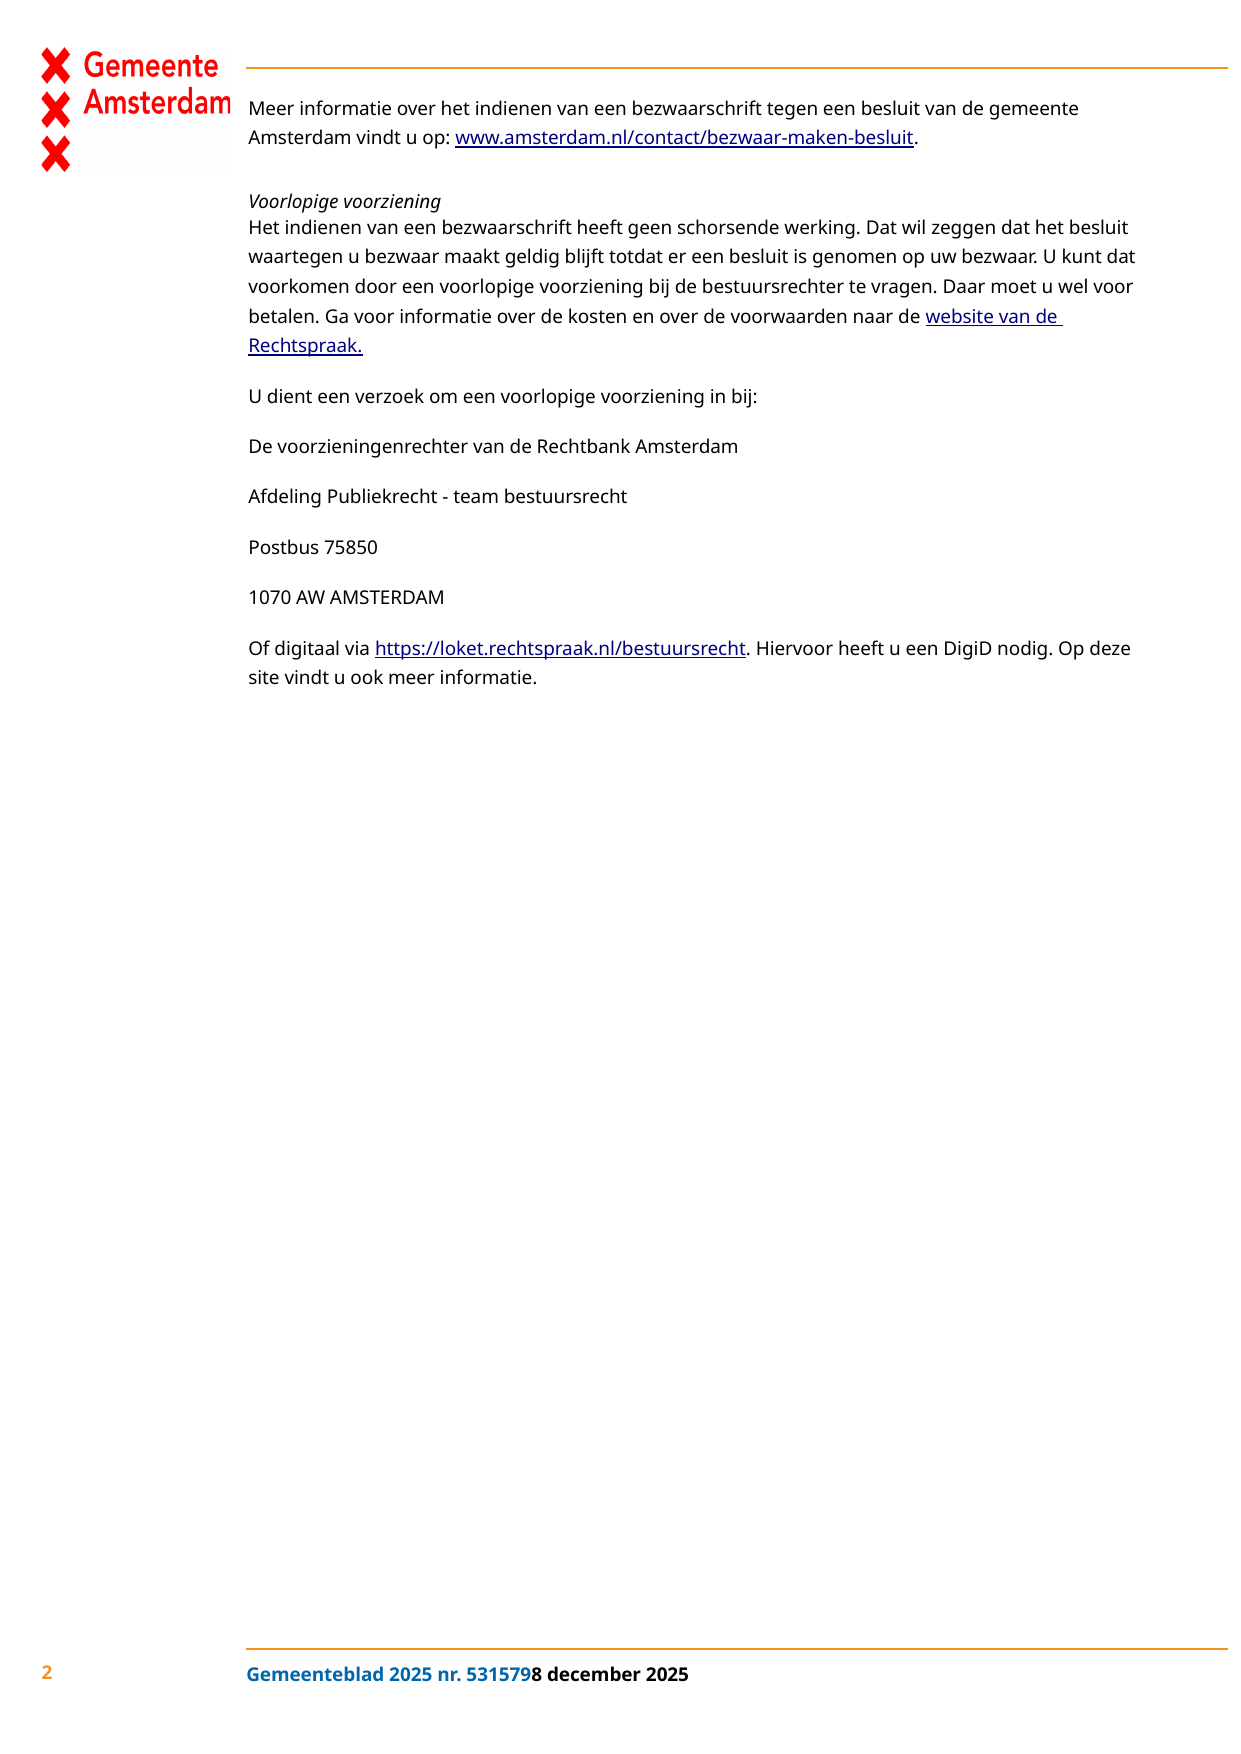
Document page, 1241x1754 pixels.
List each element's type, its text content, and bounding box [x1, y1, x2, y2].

text 1070 AW AMSTERDAM [248, 584, 1152, 610]
text De voorzieningenrechter van de Rechtbank Amsterdam [248, 433, 1152, 459]
text Meer informatie over het indienen van een bezwaarschrift tegen een besluit van de gemeente Amsterdam vindt u op: www.amsterdam.nl/contact/bezwaar-maken-besluit. [248, 95, 1152, 150]
picture [41, 47, 231, 172]
text Afdeling Publiekrecht - team bestuursrecht [248, 484, 1152, 509]
text U dient een verzoek om een voorlopige voorziening in bij: [248, 383, 1152, 408]
text Het indienen van een bezwaarschrift heeft geen schorsende werking. Dat wil zeggen dat het besluit waartegen u bezwaar maakt geldig blijft totdat er een besluit is genomen op uw bezwaar. U kunt dat voorkomen door een voorlopige voorziening bij de bestuursrechter te vragen. Daar moet u wel voor betalen. Ga voor informatie over de kosten en over de voorwaarden naar de website van de Rechtspraak. [248, 214, 1152, 358]
text Of digitaal via https://loket.rechtspraak.nl/bestuursrecht. Hiervoor heeft u een DigiD nodig. Op deze site vindt u ook meer informatie. [248, 635, 1152, 690]
text Voorlopige voorziening [248, 188, 1152, 214]
text Postbus 75850 [248, 534, 1152, 560]
